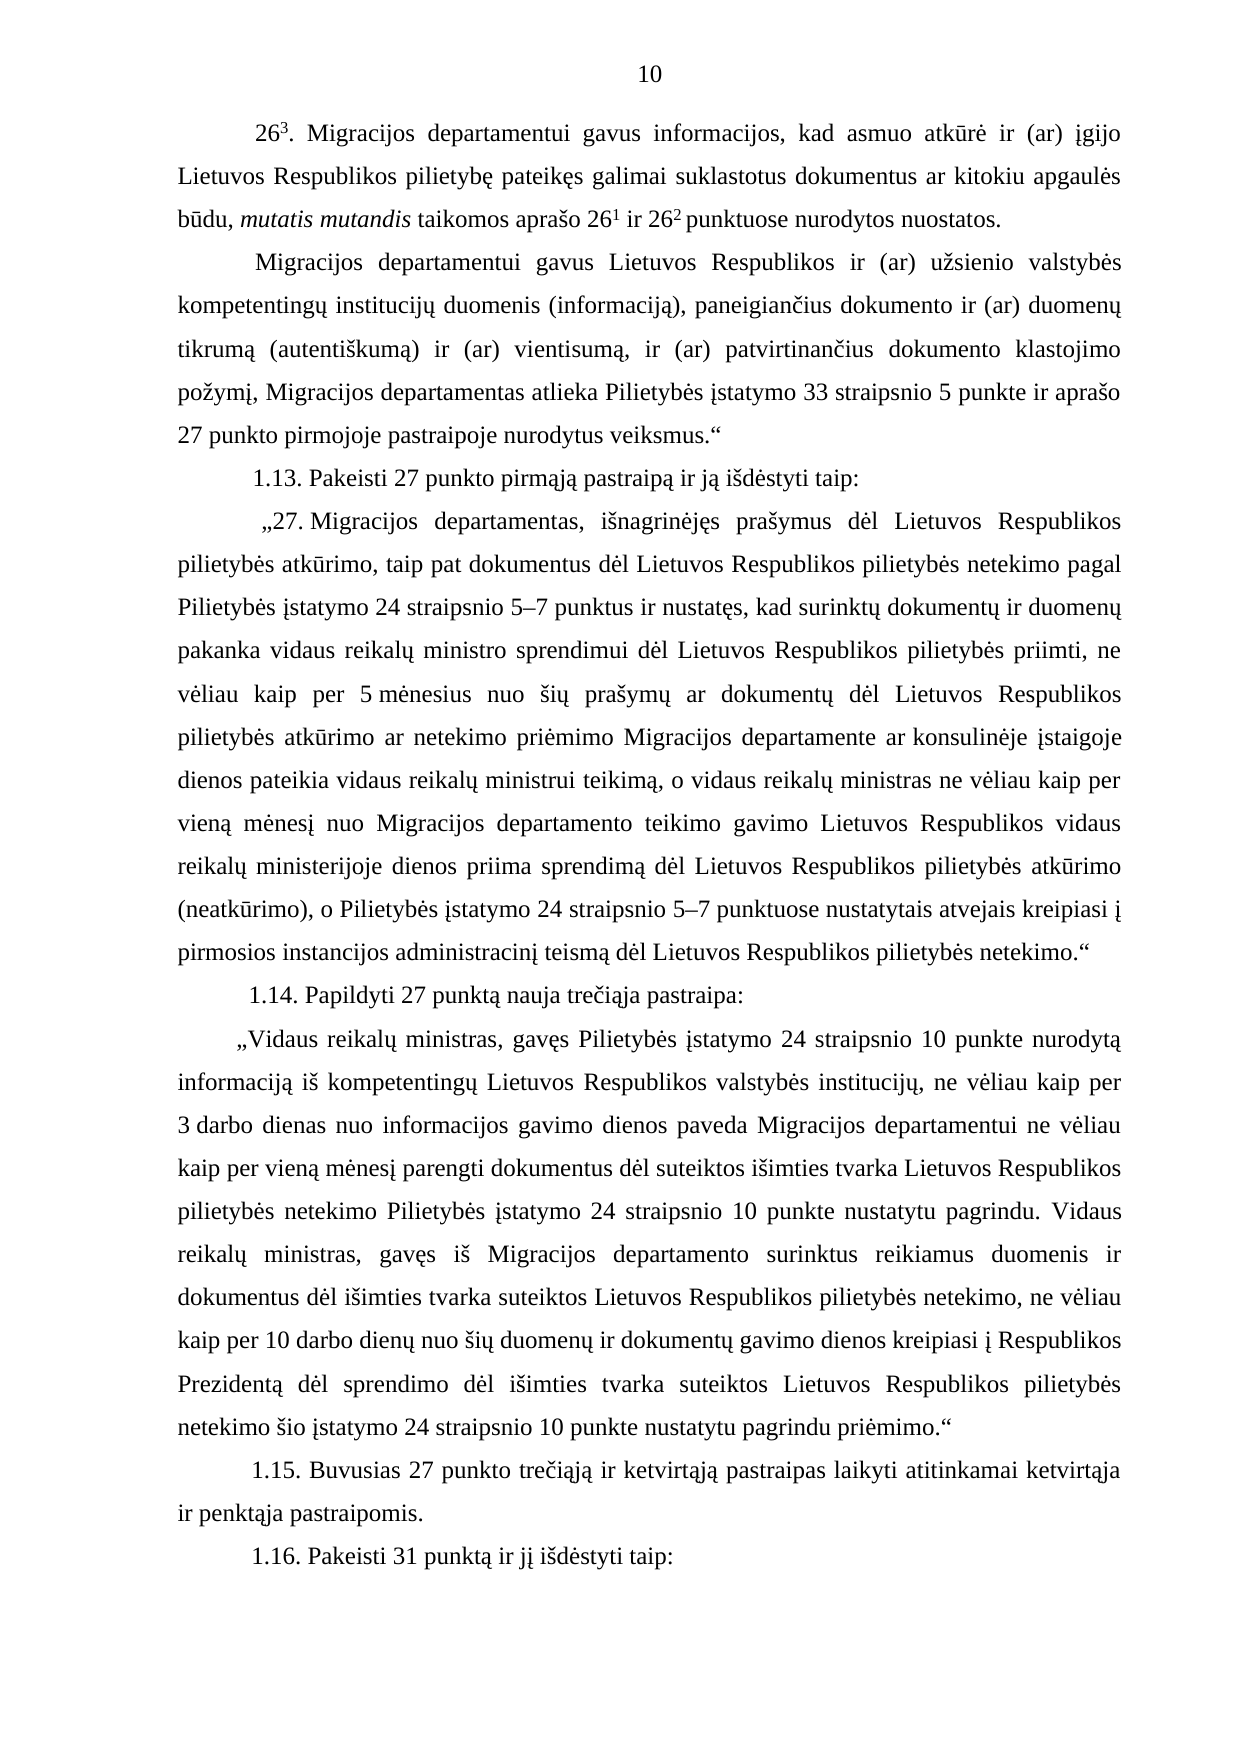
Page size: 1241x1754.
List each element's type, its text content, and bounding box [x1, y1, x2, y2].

text 1.14. Papildyti 27 punktą nauja trečiąja pastraipa: [177, 981, 1122, 1009]
text 1.13. Pakeisti 27 punkto pirmąją pastraipą ir ją išdėstyti taip: [177, 463, 1122, 492]
text „Vidaus reikalų ministras, gavęs Pilietybės įstatymo 24 straipsnio 10 punkte nurodytą informaciją iš kompetentingų Lietuvos Respublikos valstybės institucijų, ne vėliau kaip per 3 darbo dienas nuo informacijos gavimo dienos paveda Migracijos departamentui ne vėliau kaip per vieną mėnesį parengti dokumentus dėl suteiktos išimties tvarka Lietuvos Respublikos pilietybės netekimo Pilietybės įstatymo 24 straipsnio 10 punkte nustatytu pagrindu. Vidaus reikalų ministras, gavęs iš Migracijos departamento surinktus reikiamus duomenis ir dokumentus dėl išimties tvarka suteiktos Lietuvos Respublikos pilietybės netekimo, ne vėliau kaip per 10 darbo dienų nuo šių duomenų ir dokumentų gavimo dienos kreipiasi į Respublikos Prezidentą dėl sprendimo dėl išimties tvarka suteiktos Lietuvos Respublikos pilietybės netekimo šio įstatymo 24 straipsnio 10 punkte nustatytu pagrindu priėmimo.“ [177, 1024, 1122, 1441]
text 1.16. Pakeisti 31 punktą ir jį išdėstyti taip: [177, 1541, 1122, 1570]
text Migracijos departamentui gavus Lietuvos Respublikos ir (ar) užsienio valstybės kompetentingų institucijų duomenis (informaciją), paneigiančius dokumento ir (ar) duomenų tikrumą (autentiškumą) ir (ar) vientisumą, ir (ar) patvirtinančius dokumento klastojimo požymį, Migracijos departamentas atlieka Pilietybės įstatymo 33 straipsnio 5 punkte ir aprašo 27 punkto pirmojoje pastraipoje nurodytus veiksmus.“ [177, 247, 1122, 449]
text „27. Migracijos departamentas, išnagrinėjęs prašymus dėl Lietuvos Respublikos pilietybės atkūrimo, taip pat dokumentus dėl Lietuvos Respublikos pilietybės netekimo pagal Pilietybės įstatymo 24 straipsnio 5–7 punktus ir nustatęs, kad surinktų dokumentų ir duomenų pakanka vidaus reikalų ministro sprendimui dėl Lietuvos Respublikos pilietybės priimti, ne vėliau kaip per 5 mėnesius nuo šių prašymų ar dokumentų dėl Lietuvos Respublikos pilietybės atkūrimo ar netekimo priėmimo Migracijos departamente ar konsulinėje įstaigoje dienos pateikia vidaus reikalų ministrui teikimą, o vidaus reikalų ministras ne vėliau kaip per vieną mėnesį nuo Migracijos departamento teikimo gavimo Lietuvos Respublikos vidaus reikalų ministerijoje dienos priima sprendimą dėl Lietuvos Respublikos pilietybės atkūrimo (neatkūrimo), o Pilietybės įstatymo 24 straipsnio 5–7 punktuose nustatytais atvejais kreipiasi į pirmosios instancijos administracinį teismą dėl Lietuvos Respublikos pilietybės netekimo.“ [177, 506, 1122, 966]
text 1.15. Buvusias 27 punkto trečiąją ir ketvirtąją pastraipas laikyti atitinkamai ketvirtąja ir penktąja pastraipomis. [177, 1455, 1122, 1527]
text 263. Migracijos departamentui gavus informacijos, kad asmuo atkūrė ir (ar) įgijo Lietuvos Respublikos pilietybę pateikęs galimai suklastotus dokumentus ar kitokiu apgaulės būdu, mutatis mutandis taikomos aprašo 261 ir 262 punktuose nurodytos nuostatos. [177, 118, 1122, 233]
